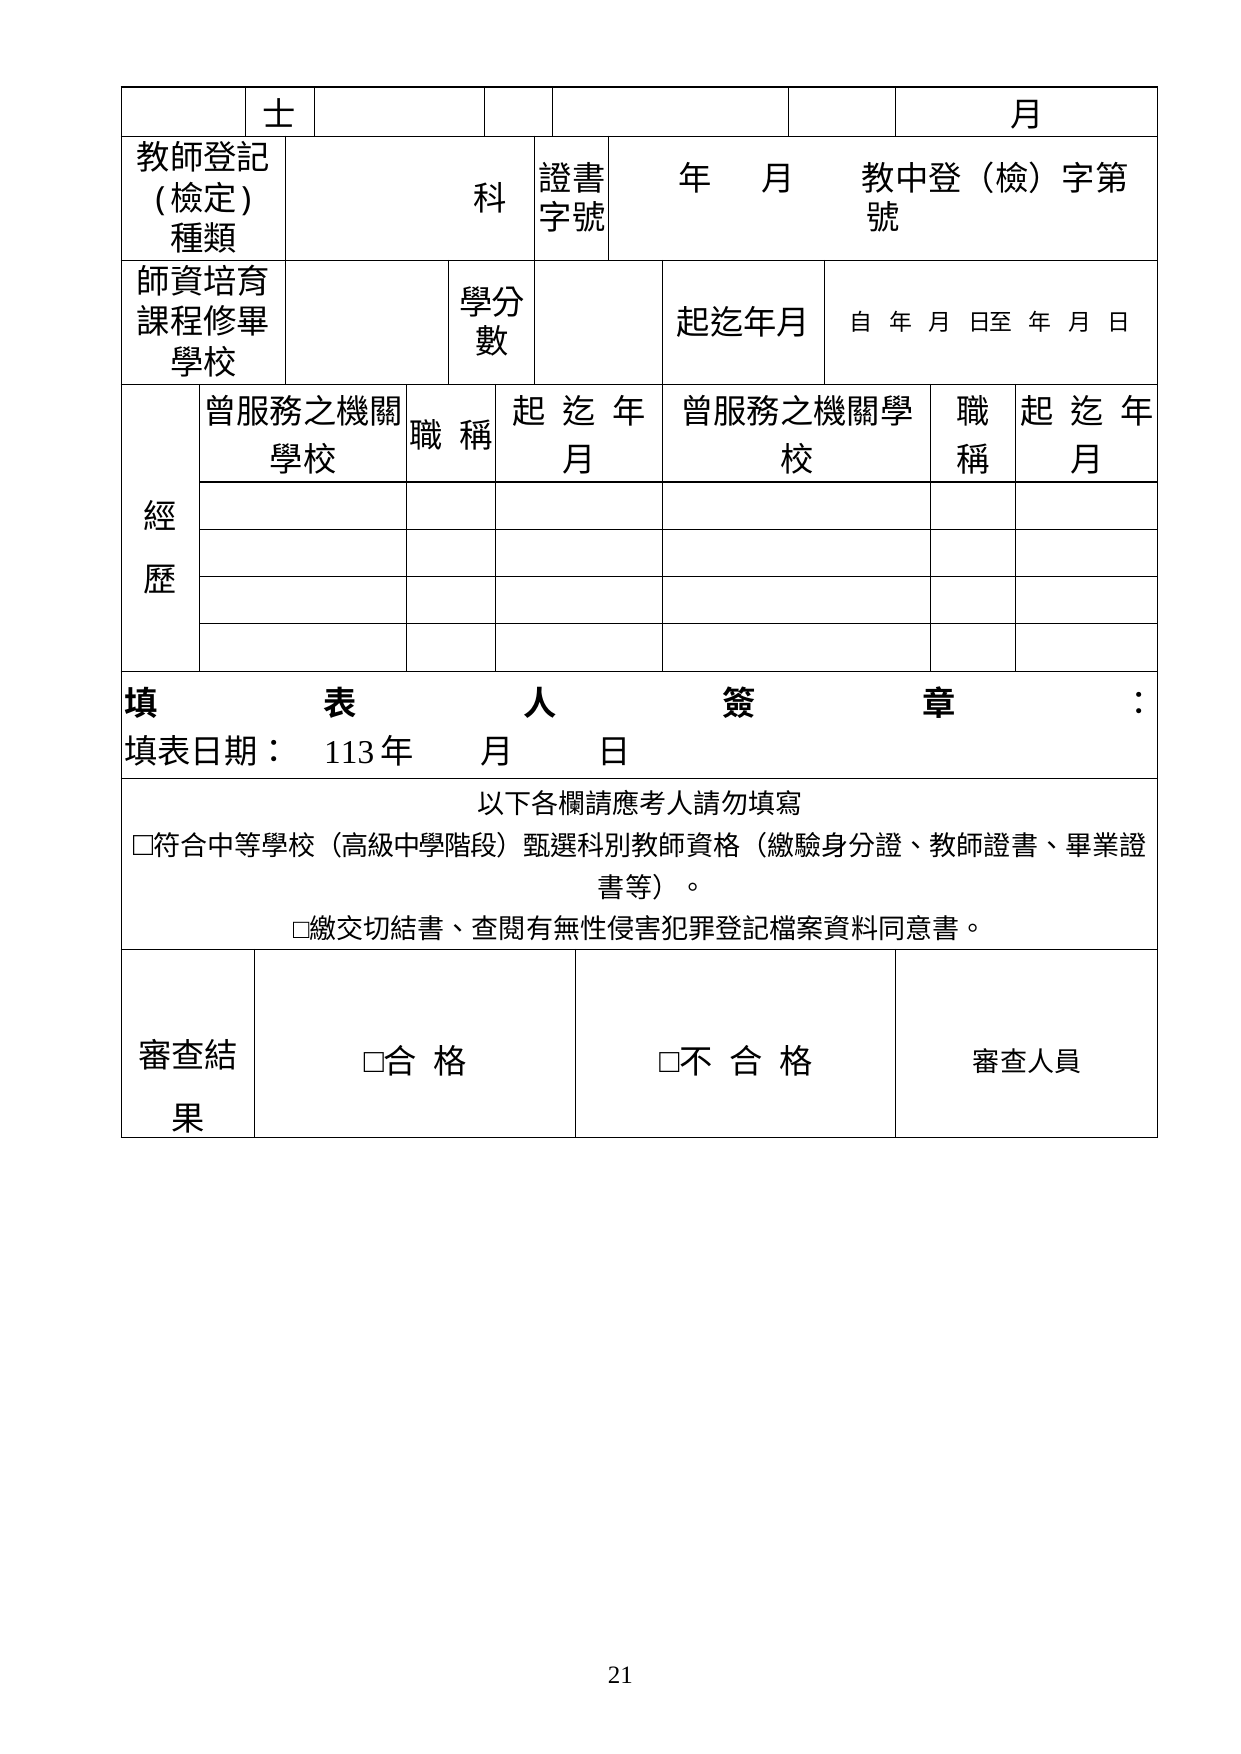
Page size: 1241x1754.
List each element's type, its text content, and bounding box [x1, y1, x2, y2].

table_cell 職 稱 [407, 385, 495, 481]
table_cell [663, 483, 930, 529]
table_cell [496, 530, 662, 576]
table_cell 以下各欄請應考人請勿填寫 □符合中等學校（高級中學階段）甄選科別教師資格（繳驗身分證、教師證書、畢業證書等）。 □繳交切結書、查閱有無性侵害犯罪登記檔案資料同意書。 [122, 779, 1157, 949]
table_cell 曾服務之機關學校 [663, 385, 930, 481]
table_cell [496, 577, 662, 623]
table_cell [931, 577, 1015, 623]
table_cell [931, 483, 1015, 529]
table_cell [407, 624, 495, 671]
table_cell [407, 577, 495, 623]
table_cell [485, 88, 552, 136]
table_cell [286, 261, 448, 384]
table_cell [931, 530, 1015, 576]
table_cell [663, 624, 930, 671]
table_cell 起 迄 年 月 [1016, 385, 1157, 481]
table_cell 審查結果 [122, 950, 254, 1137]
table_cell 科 [286, 137, 534, 260]
table_cell 士 [246, 88, 314, 136]
table_cell [553, 88, 788, 136]
table_cell [663, 577, 930, 623]
table_cell 經 歷 [122, 385, 199, 671]
table_cell [931, 624, 1015, 671]
table_cell 起 迄 年 月 [496, 385, 662, 481]
table_cell 月 [896, 88, 1157, 136]
table_cell [1016, 530, 1157, 576]
table_cell [1016, 624, 1157, 671]
table_cell 審查人員 [896, 950, 1157, 1137]
table_cell [535, 261, 662, 384]
table_cell [789, 88, 895, 136]
table_cell 自 年 月 日至 年 月 日 [825, 261, 1157, 384]
table_cell [200, 624, 406, 671]
table_cell [496, 483, 662, 529]
table_cell [1016, 577, 1157, 623]
table_cell [122, 88, 245, 136]
table_cell [407, 530, 495, 576]
table_cell 年 月 教中登（檢）字第 號 [609, 137, 1157, 260]
table_cell 起迄年月 [663, 261, 824, 384]
table_cell 教師登記 (檢定)種類 [122, 137, 285, 260]
table_cell [200, 483, 406, 529]
table_cell 師資培育課程修畢學校 [122, 261, 285, 384]
table_cell [496, 624, 662, 671]
table_cell 填表人簽章： 填表日期： 113年 月 日 [122, 672, 1157, 778]
table_cell [1016, 483, 1157, 529]
table_cell [315, 88, 484, 136]
table_cell 職 稱 [931, 385, 1015, 481]
table_cell 學分數 [449, 261, 534, 384]
table_cell [200, 530, 406, 576]
table_cell 曾服務之機關學校 [200, 385, 406, 481]
table_cell [663, 530, 930, 576]
table_cell 證書字號 [535, 137, 608, 260]
table_cell □不 合 格 [576, 950, 895, 1137]
table_cell [200, 577, 406, 623]
table_cell [407, 483, 495, 529]
table_cell □合 格 [255, 950, 575, 1137]
